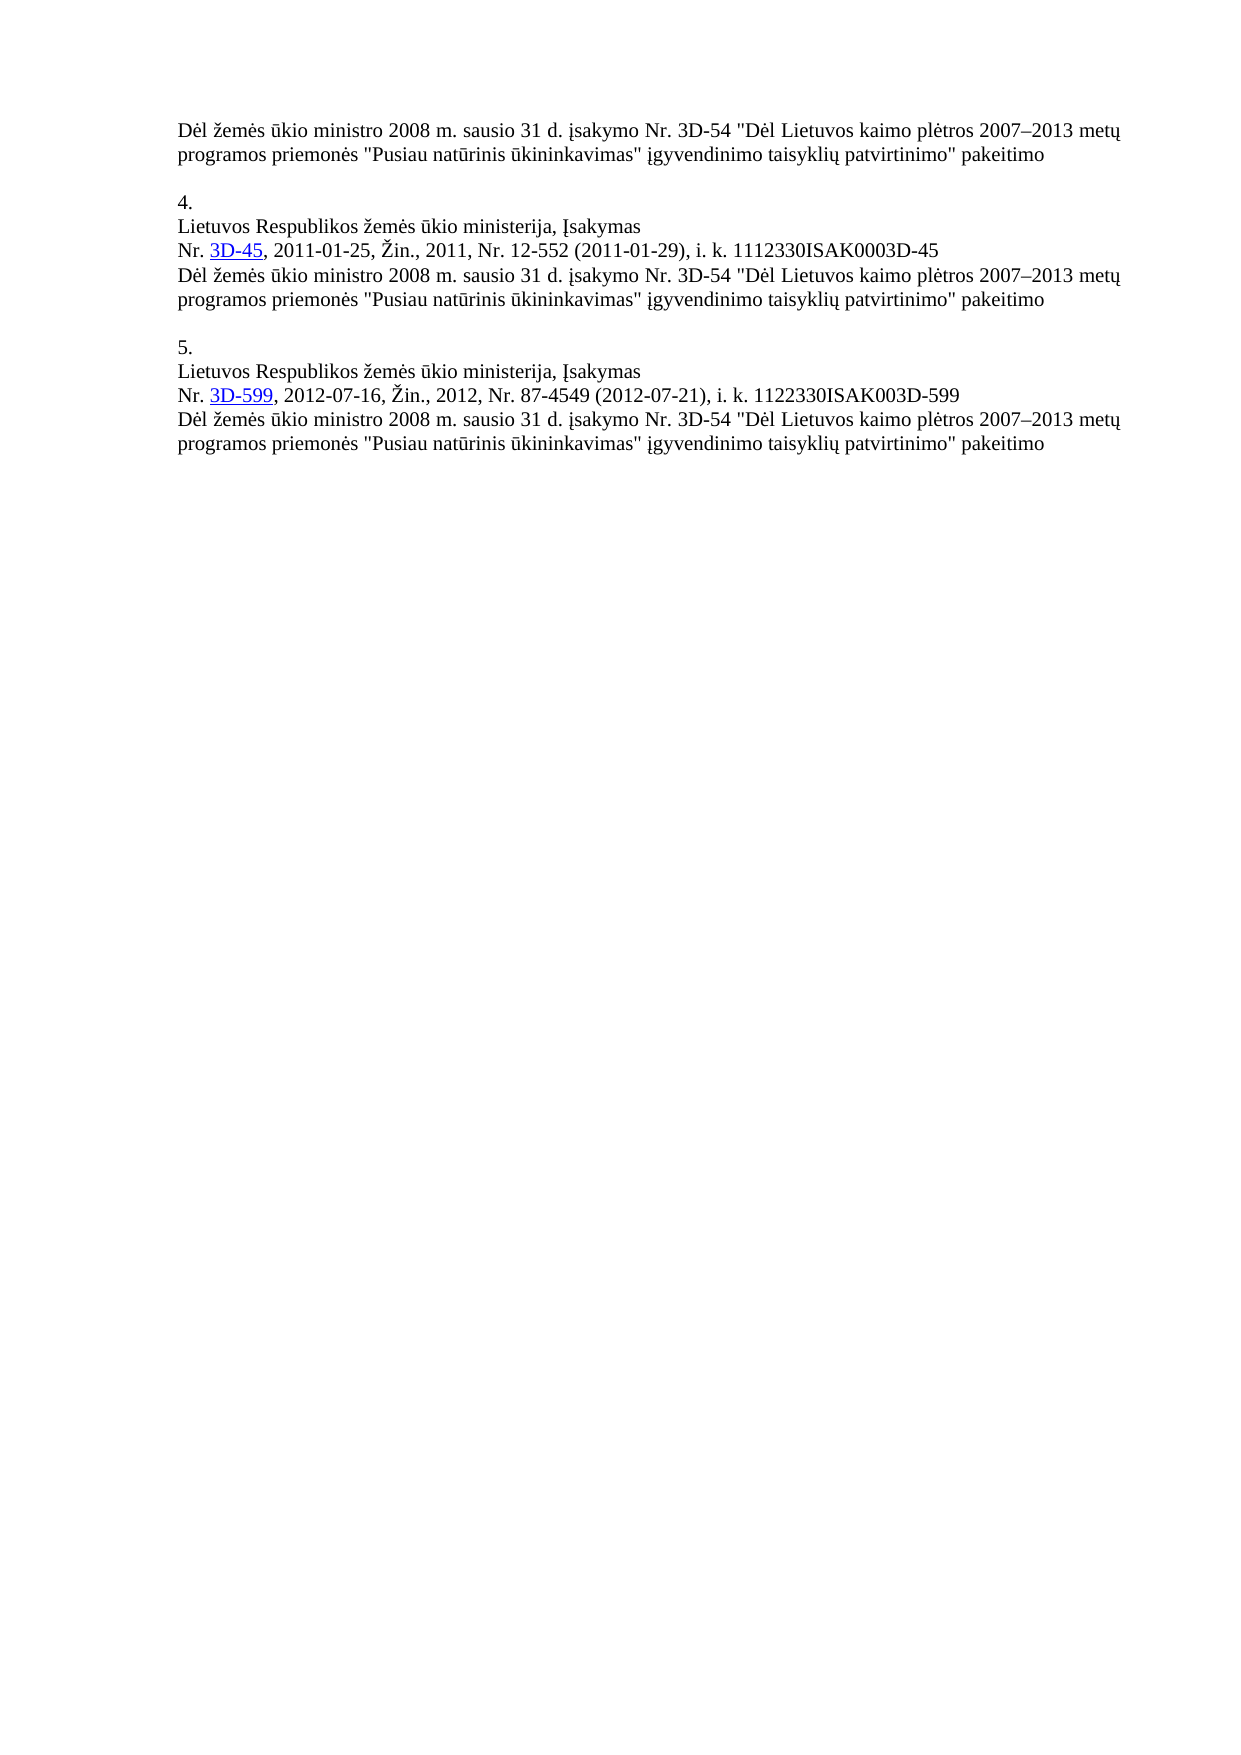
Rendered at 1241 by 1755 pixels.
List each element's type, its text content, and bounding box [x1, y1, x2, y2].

text Dėl žemės ūkio ministro 2008 m. sausio 31 d. įsakymo Nr. 3D-54 "Dėl Lietuvos kaimo plėtros 2007–2013 metų programos priemonės "Pusiau natūrinis ūkininkavimas" įgyvendinimo taisyklių patvirtinimo" pakeitimo [177, 118, 1122, 166]
text Dėl žemės ūkio ministro 2008 m. sausio 31 d. įsakymo Nr. 3D-54 "Dėl Lietuvos kaimo plėtros 2007–2013 metų programos priemonės "Pusiau natūrinis ūkininkavimas" įgyvendinimo taisyklių patvirtinimo" pakeitimo [177, 262, 1122, 311]
text Dėl žemės ūkio ministro 2008 m. sausio 31 d. įsakymo Nr. 3D-54 "Dėl Lietuvos kaimo plėtros 2007–2013 metų programos priemonės "Pusiau natūrinis ūkininkavimas" įgyvendinimo taisyklių patvirtinimo" pakeitimo [177, 407, 1122, 455]
text 5. [177, 335, 1122, 359]
text Nr. 3D-45, 2011-01-25, Žin., 2011, Nr. 12-552 (2011-01-29), i. k. 1112330ISAK0003D-45 [177, 238, 1122, 262]
text Nr. 3D-599, 2012-07-16, Žin., 2012, Nr. 87-4549 (2012-07-21), i. k. 1122330ISAK003D-599 [177, 383, 1122, 407]
text Lietuvos Respublikos žemės ūkio ministerija, Įsakymas [177, 214, 1122, 238]
text Lietuvos Respublikos žemės ūkio ministerija, Įsakymas [177, 359, 1122, 383]
text 4. [177, 190, 1122, 214]
